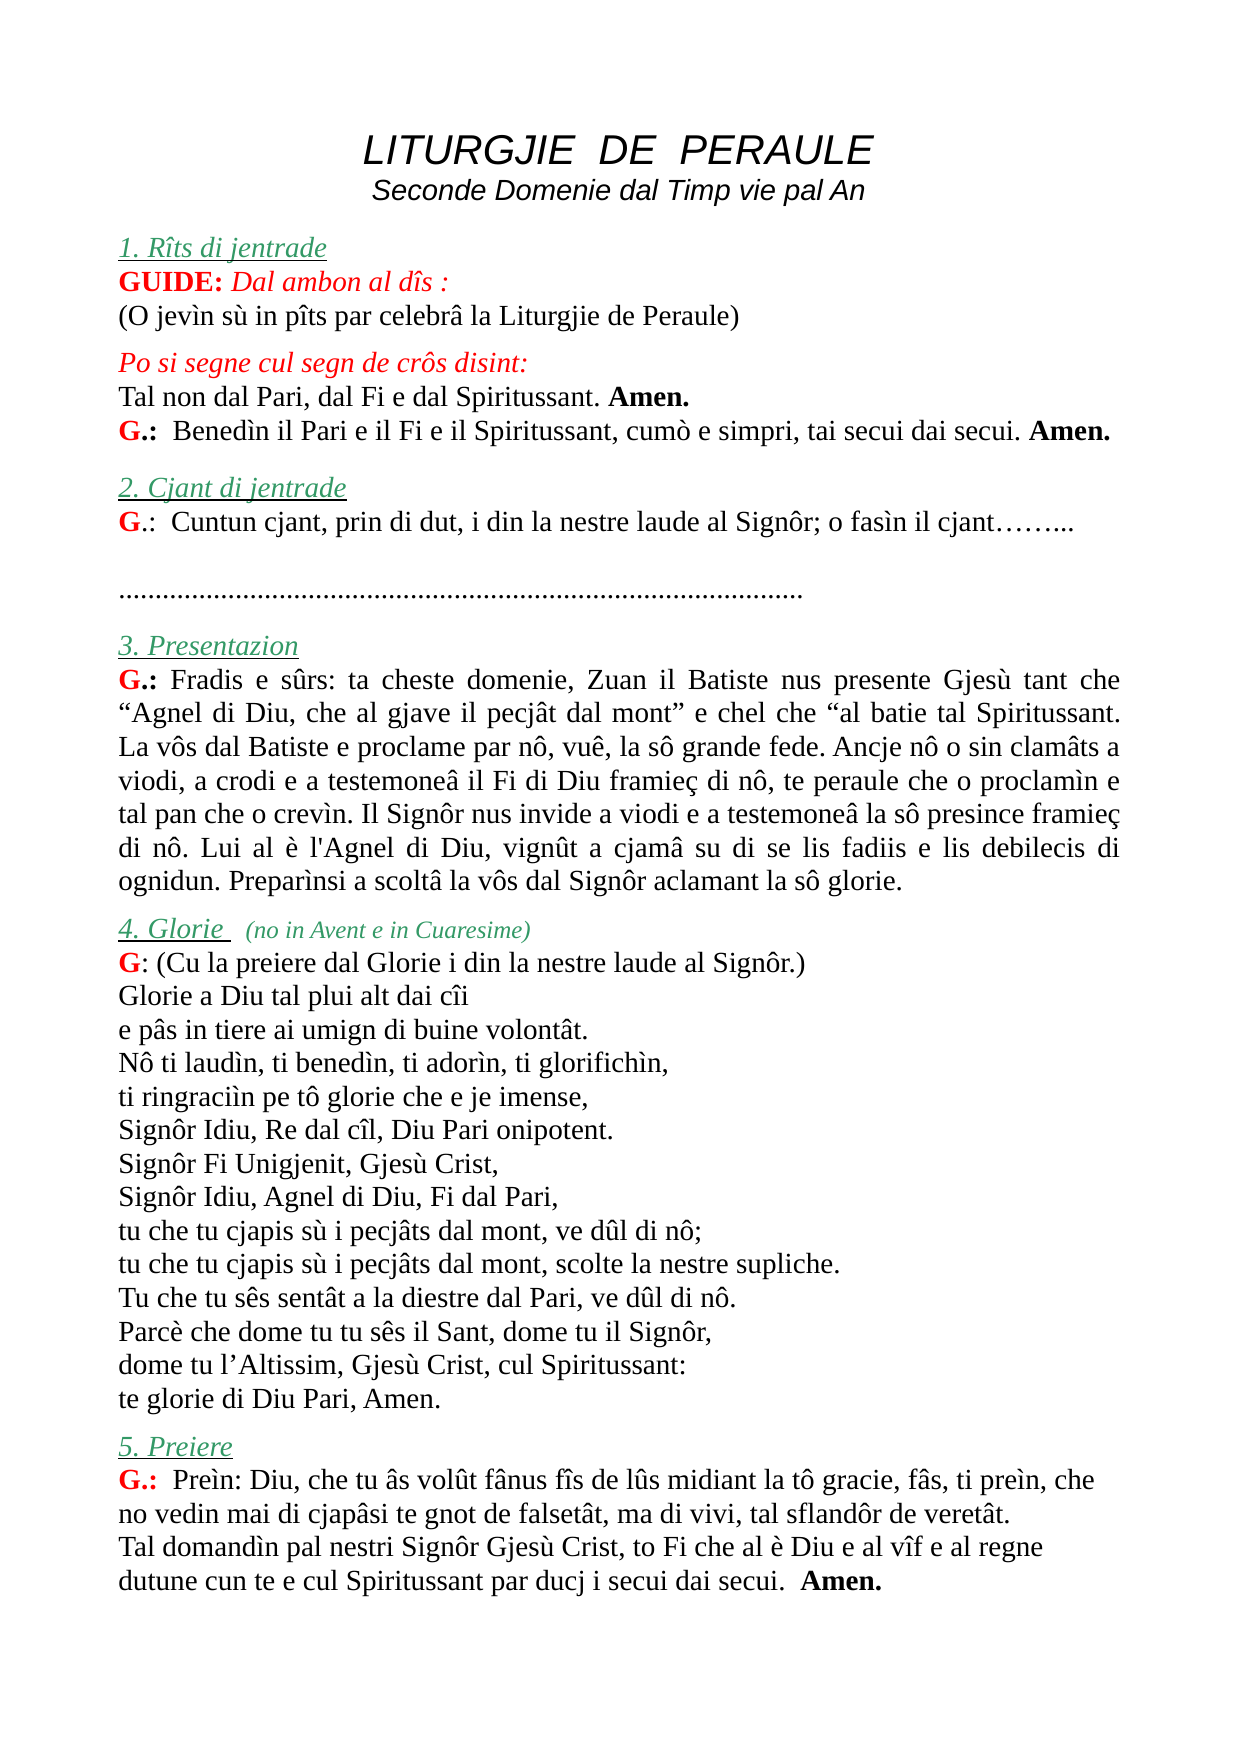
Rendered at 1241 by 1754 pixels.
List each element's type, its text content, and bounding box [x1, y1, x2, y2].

text Parcè che dome tu tu sês il Sant, dome tu il Signôr, [118, 1314, 1122, 1347]
text Po si segne cul segn de crôs disint: [118, 346, 1122, 379]
text 1. Rîts di jentrade [118, 231, 1122, 264]
text Glorie a Diu tal plui alt dai cîi [118, 978, 1122, 1012]
text Tal domandìn pal nestri Signôr Gjesù Crist, to Fi che al è Diu e al vîf e al regne dutune cun te e cul Spiritussant par ducj i secui dai secui. Amen. [118, 1529, 1122, 1596]
text G.: Cuntun cjant, prin di dut, i din la nestre laude al Signôr; o fasìn il cjant……... [118, 504, 1122, 537]
text Seconde Domenie dal Timp vie pal An [118, 173, 1122, 207]
text G.: Fradis e sûrs: ta cheste domenie, Zuan il Batiste nus presente Gjesù tant che “Agnel di Diu, che al gjave il pecjât dal mont” e chel che “al batie tal Spiritussant. La vôs dal Batiste e proclame par nô, vuê, la sô grande fede. Ancje nô o sin clamâts a viodi, a crodi e a testemoneâ il Fi di Diu framieç di nô, te peraule che o proclamìn e tal pan che o crevìn. Il Signôr nus invide a viodi e a testemoneâ la sô presince framieç di nô. Lui al è l'Agnel di Diu, vignût a cjamâ su di se lis fadiis e lis debilecis di ognidun. Preparìnsi a scoltâ la vôs dal Signôr aclamant la sô glorie. [118, 662, 1122, 897]
text 4. Glorie (no in Avent e in Cuaresime) [118, 911, 1122, 945]
text 3. Presentazion [118, 628, 1122, 662]
text Tal non dal Pari, dal Fi e dal Spiritussant. Amen. [118, 379, 1122, 413]
text Nô ti laudìn, ti benedìn, ti adorìn, ti glorifichìn, [118, 1045, 1122, 1079]
text Tu che tu sês sentât a la diestre dal Pari, ve dûl di nô. [118, 1280, 1122, 1314]
text tu che tu cjapis sù i pecjâts dal mont, scolte la nestre supliche. [118, 1247, 1122, 1280]
text Signôr Fi Unigjenit, Gjesù Crist, [118, 1146, 1122, 1179]
text Signôr Idiu, Agnel di Diu, Fi dal Pari, [118, 1179, 1122, 1213]
text GUIDE: Dal ambon al dîs : [118, 264, 1122, 298]
text Signôr Idiu, Re dal cîl, Diu Pari onipotent. [118, 1112, 1122, 1146]
text G.: Preìn: Diu, che tu âs volût fânus fîs de lûs midiant la tô gracie, fâs, ti preìn, che no vedin mai di cjapâsi te gnot de falsetât, ma di vivi, tal sflandôr de veretât. [118, 1462, 1122, 1529]
text dome tu l’Altissim, Gjesù Crist, cul Spiritussant: [118, 1347, 1122, 1381]
text te glorie di Diu Pari, Amen. [118, 1381, 1122, 1414]
text tu che tu cjapis sù i pecjâts dal mont, ve dûl di nô; [118, 1213, 1122, 1247]
text 2. Cjant di jentrade [118, 470, 1122, 504]
text e pâs in tiere ai umign di buine volontât. [118, 1012, 1122, 1045]
text 5. Preiere [118, 1429, 1122, 1462]
text LITURGJIE DE PERAULE [118, 125, 1122, 173]
text G: (Cu la preiere dal Glorie i din la nestre laude al Signôr.) [118, 945, 1122, 978]
text G.: Benedìn il Pari e il Fi e il Spiritussant, cumò e simpri, tai secui dai secui. Amen. [118, 413, 1122, 446]
text (O jevìn sù in pîts par celebrâ la Liturgjie de Peraule) [118, 298, 1122, 331]
text ti ringraciìn pe tô glorie che e je imense, [118, 1079, 1122, 1112]
text .............................................................................................. [118, 571, 1122, 604]
